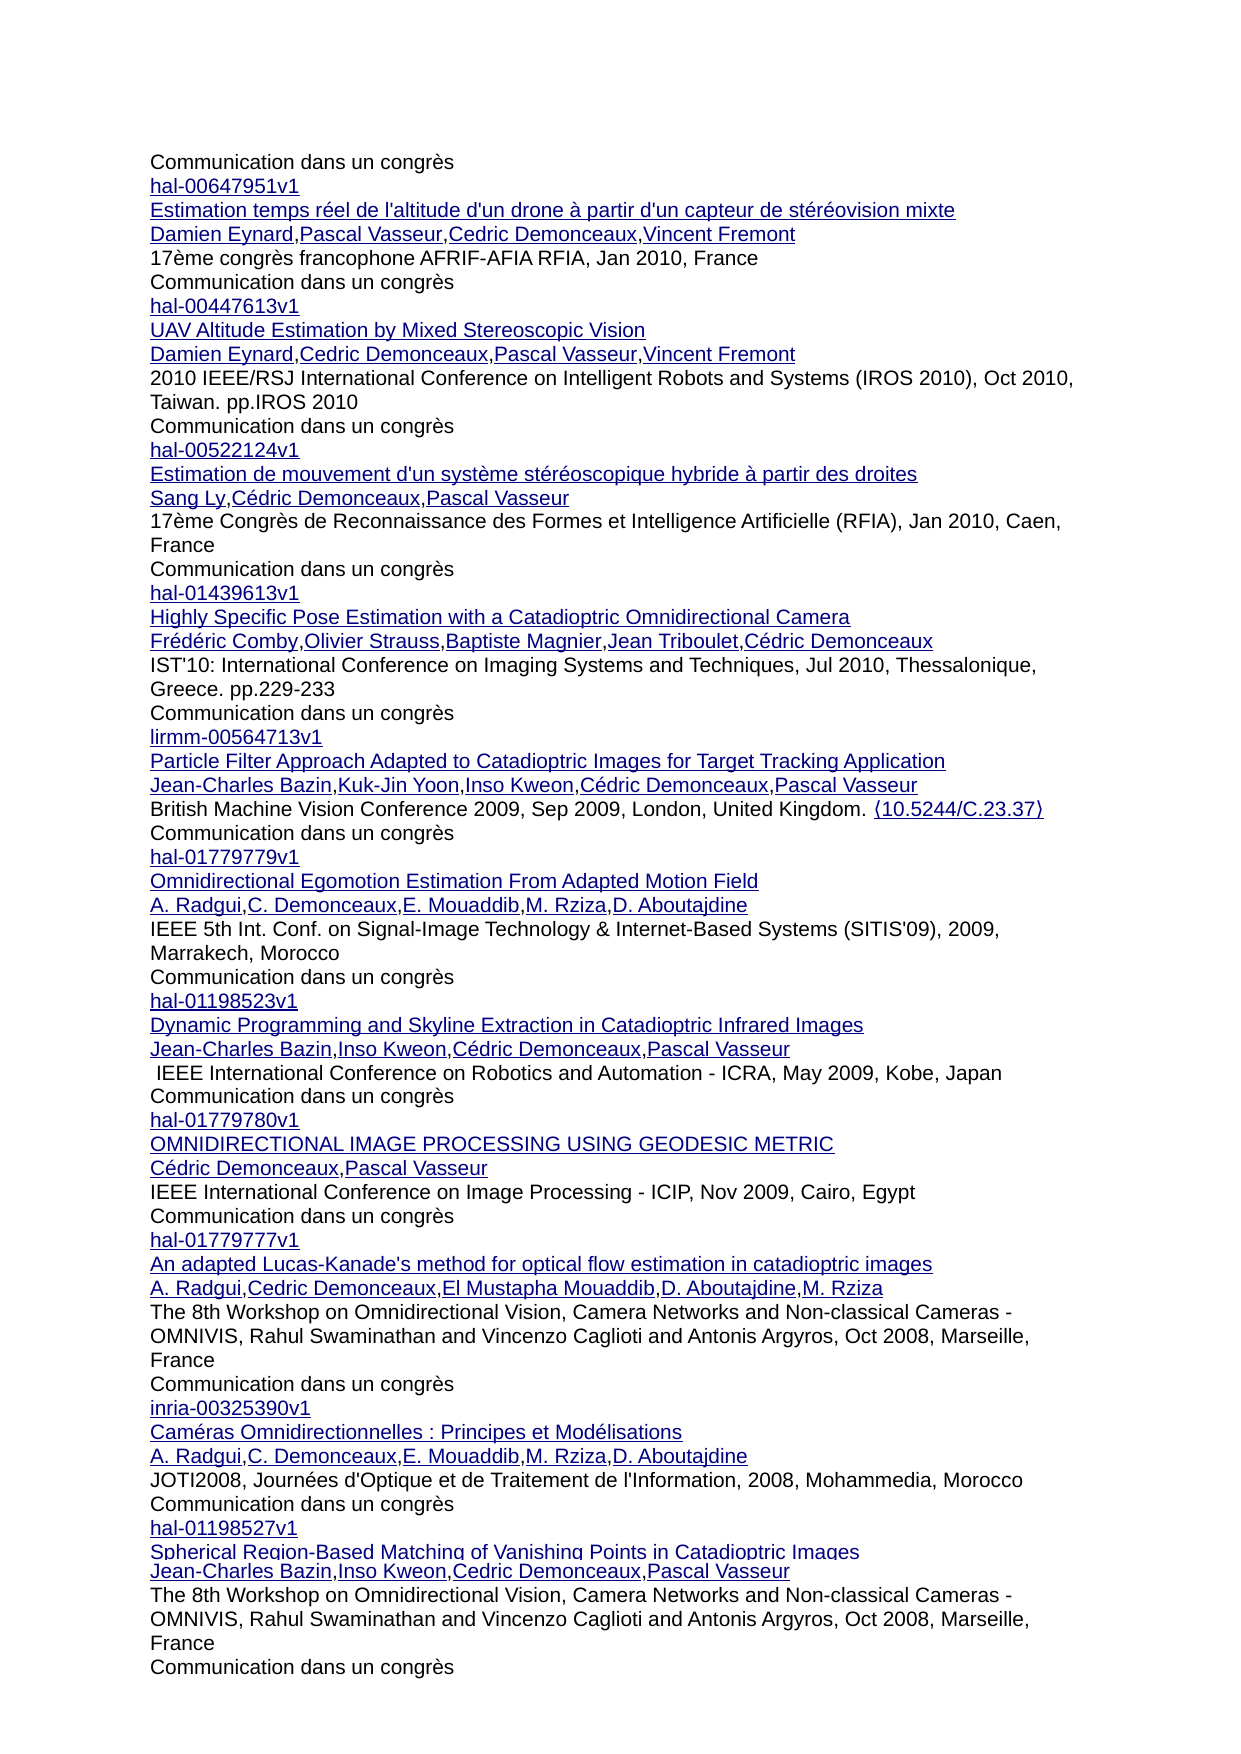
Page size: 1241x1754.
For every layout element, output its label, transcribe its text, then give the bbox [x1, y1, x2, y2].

table_cell Spherical Region-Based Matching of Vanishing Points in Catadioptric Images Jean-Charles Bazin,Inso Kweon,Cedric Demonceaux,Pascal Vasseur The 8th Workshop on Omnidirectional Vision, Camera Networks and Non-classical Cameras - OMNIVIS, Rahul Swaminathan and Vincenzo Caglioti and Antonis Argyros, Oct 2008, Marseille, France Communication dans un congrès [150, 1540, 1090, 1679]
table_cell An adapted Lucas-Kanade's method for optical flow estimation in catadioptric images A. Radgui,Cedric Demonceaux,El Mustapha Mouaddib,D. Aboutajdine,M. Rziza The 8th Workshop on Omnidirectional Vision, Camera Networks and Non-classical Cameras - OMNIVIS, Rahul Swaminathan and Vincenzo Caglioti and Antonis Argyros, Oct 2008, Marseille, France Communication dans un congrès inria-00325390v1 [150, 1252, 1090, 1420]
table_cell Dynamic Programming and Skyline Extraction in Catadioptric Infrared Images Jean-Charles Bazin,Inso Kweon,Cédric Demonceaux,Pascal Vasseur IEEE International Conference on Robotics and Automation - ICRA, May 2009, Kobe, Japan Communication dans un congrès hal-01779780v1 [150, 1013, 1090, 1132]
table_cell Estimation temps réel de l'altitude d'un drone à partir d'un capteur de stéréovision mixte Damien Eynard,Pascal Vasseur,Cedric Demonceaux,Vincent Fremont 17ème congrès francophone AFRIF-AFIA RFIA, Jan 2010, France Communication dans un congrès hal-00447613v1 [150, 198, 1090, 318]
table_cell Particle Filter Approach Adapted to Catadioptric Images for Target Tracking Application Jean-Charles Bazin,Kuk-Jin Yoon,Inso Kweon,Cédric Demonceaux,Pascal Vasseur British Machine Vision Conference 2009, Sep 2009, London, United Kingdom. ⟨10.5244/C.23.37⟩ Communication dans un congrès hal-01779779v1 [150, 749, 1090, 869]
table_cell Caméras Omnidirectionnelles : Principes et Modélisations A. Radgui,C. Demonceaux,E. Mouaddib,M. Rziza,D. Aboutajdine JOTI2008, Journées d'Optique et de Traitement de l'Information, 2008, Mohammedia, Morocco Communication dans un congrès hal-01198527v1 [150, 1420, 1090, 1539]
table_cell OMNIDIRECTIONAL IMAGE PROCESSING USING GEODESIC METRIC Cédric Demonceaux,Pascal Vasseur IEEE International Conference on Image Processing - ICIP, Nov 2009, Cairo, Egypt Communication dans un congrès hal-01779777v1 [150, 1132, 1090, 1252]
table_cell Omnidirectional Egomotion Estimation From Adapted Motion Field A. Radgui,C. Demonceaux,E. Mouaddib,M. Rziza,D. Aboutajdine IEEE 5th Int. Conf. on Signal-Image Technology & Internet-Based Systems (SITIS'09), 2009, Marrakech, Morocco Communication dans un congrès hal-01198523v1 [150, 869, 1090, 1012]
table_cell UAV Altitude Estimation by Mixed Stereoscopic Vision Damien Eynard,Cedric Demonceaux,Pascal Vasseur,Vincent Fremont 2010 IEEE/RSJ International Conference on Intelligent Robots and Systems (IROS 2010), Oct 2010, Taiwan. pp.IROS 2010 Communication dans un congrès hal-00522124v1 [150, 318, 1090, 461]
table_cell Highly Specific Pose Estimation with a Catadioptric Omnidirectional Camera Frédéric Comby,Olivier Strauss,Baptiste Magnier,Jean Triboulet,Cédric Demonceaux IST'10: International Conference on Imaging Systems and Techniques, Jul 2010, Thessalonique, Greece. pp.229-233 Communication dans un congrès lirmm-00564713v1 [150, 605, 1090, 749]
table_cell Communication dans un congrès hal-00647951v1 [150, 150, 1090, 198]
table_cell Estimation de mouvement d'un système stéréoscopique hybride à partir des droites Sang Ly,Cédric Demonceaux,Pascal Vasseur 17ème Congrès de Reconnaissance des Formes et Intelligence Artificielle (RFIA), Jan 2010, Caen, France Communication dans un congrès hal-01439613v1 [150, 461, 1090, 605]
